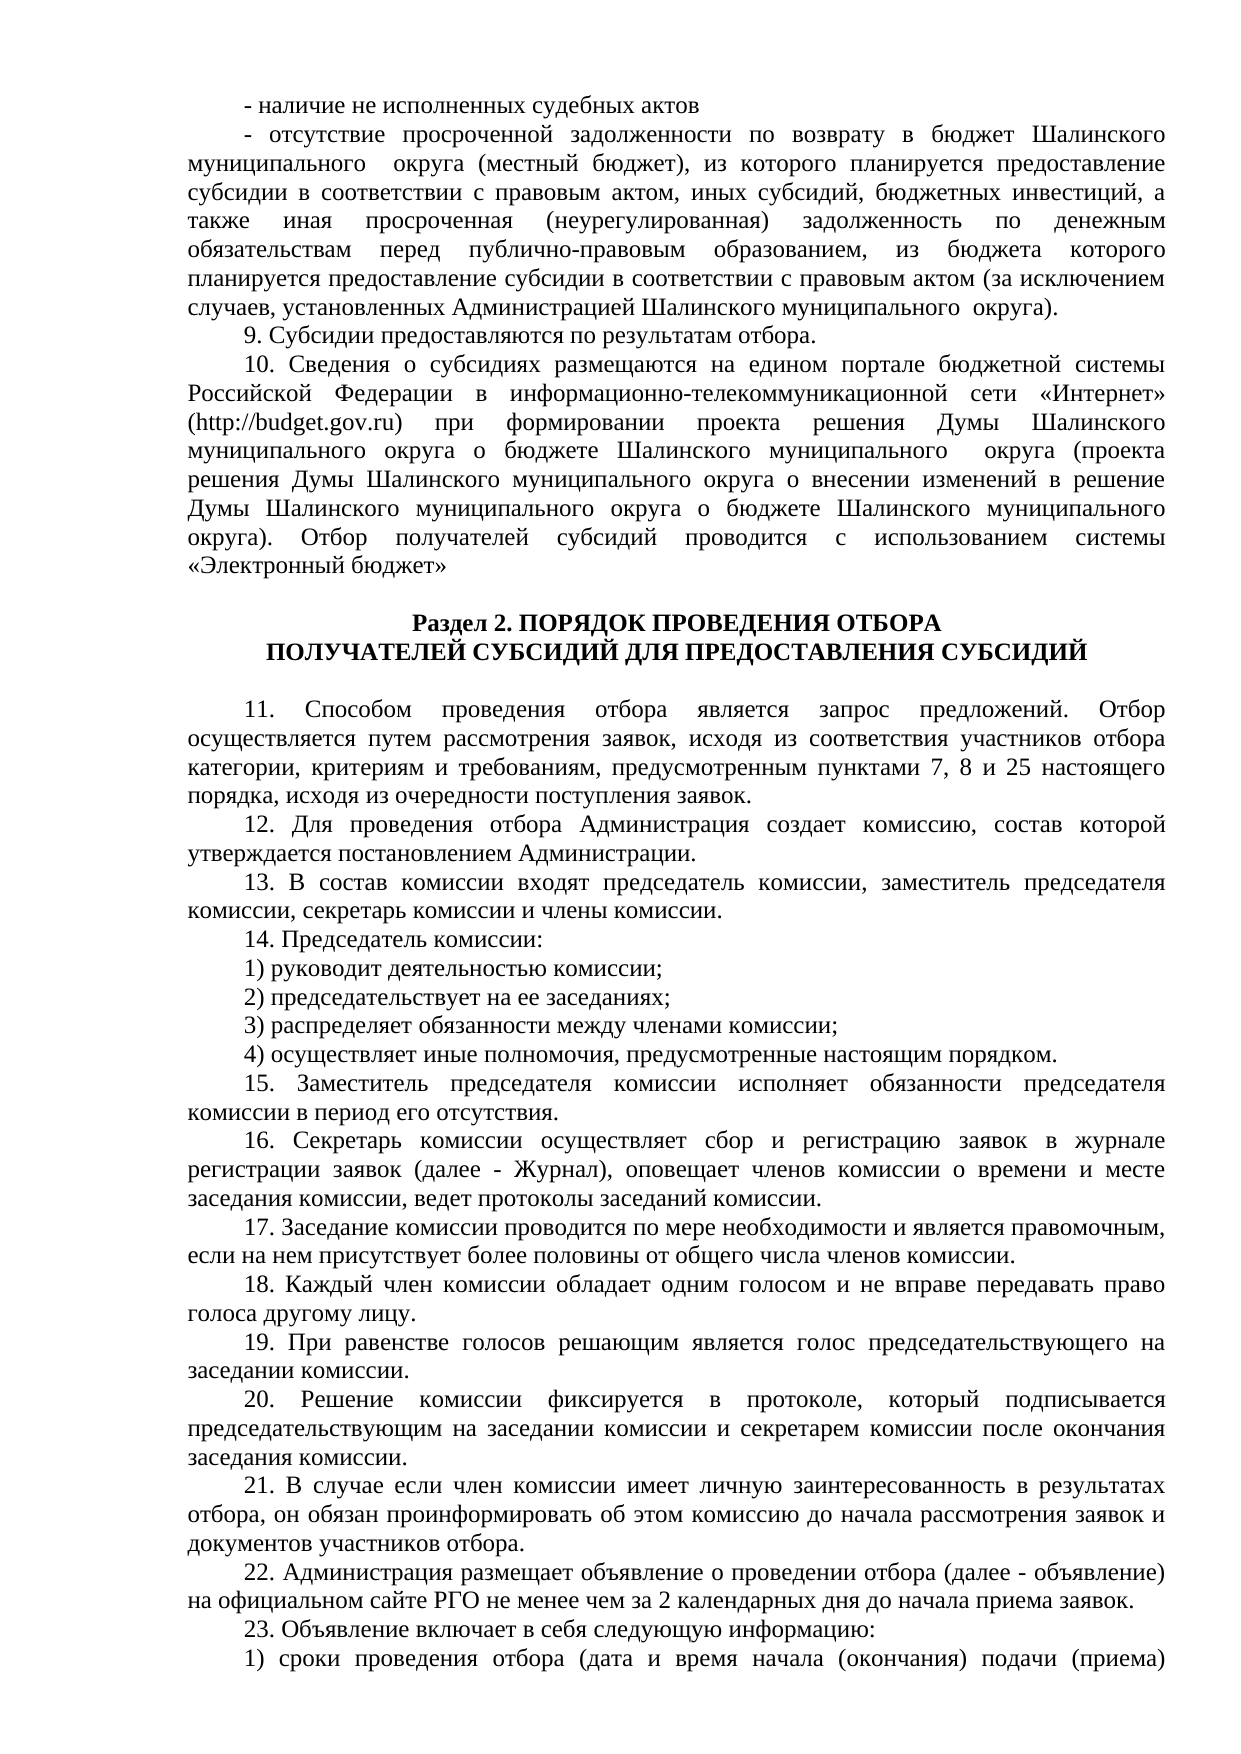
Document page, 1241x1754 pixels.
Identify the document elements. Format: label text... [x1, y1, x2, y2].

text 20. Решение комиссии фиксируется в протоколе, который подписывается председательствующим на заседании комиссии и секретарем комиссии после окончания заседания комиссии. [187, 1384, 1166, 1471]
text - наличие не исполненных судебных актов [187, 91, 1166, 119]
text 18. Каждый член комиссии обладает одним голосом и не вправе передавать право голоса другому лицу. [187, 1269, 1166, 1327]
text 22. Администрация размещает объявление о проведении отбора (далее - объявление) на официальном сайте РГО не менее чем за 2 календарных дня до начала приема заявок. [187, 1557, 1166, 1614]
text 3) распределяет обязанности между членами комиссии; [187, 1011, 1166, 1039]
text 19. При равенстве голосов решающим является голос председательствующего на заседании комиссии. [187, 1327, 1166, 1384]
title Раздел 2. ПОРЯДОК ПРОВЕДЕНИЯ ОТБОРА [187, 608, 1166, 637]
text 9. Субсидии предоставляются по результатам отбора. [187, 321, 1166, 349]
text 15. Заместитель председателя комиссии исполняет обязанности председателя комиссии в период его отсутствия. [187, 1068, 1166, 1126]
text 17. Заседание комиссии проводится по мере необходимости и является правомочным, если на нем присутствует более половины от общего числа членов комиссии. [187, 1212, 1166, 1269]
text 4) осуществляет иные полномочия, предусмотренные настоящим порядком. [187, 1039, 1166, 1068]
text 12. Для проведения отбора Администрация создает комиссию, состав которой утверждается постановлением Администрации. [187, 809, 1166, 867]
text 13. В состав комиссии входят председатель комиссии, заместитель председателя комиссии, секретарь комиссии и члены комиссии. [187, 867, 1166, 924]
text 1) руководит деятельностью комиссии; [187, 953, 1166, 982]
text 14. Председатель комиссии: [187, 924, 1166, 953]
text 21. В случае если член комиссии имеет личную заинтересованность в результатах отбора, он обязан проинформировать об этом комиссию до начала рассмотрения заявок и документов участников отбора. [187, 1471, 1166, 1557]
title ПОЛУЧАТЕЛЕЙ СУБСИДИЙ ДЛЯ ПРЕДОСТАВЛЕНИЯ СУБСИДИЙ [187, 637, 1166, 666]
text 1) сроки проведения отбора (дата и время начала (окончания) подачи (приема) [187, 1643, 1166, 1672]
text 10. Сведения о субсидиях размещаются на едином портале бюджетной системы Российской Федерации в информационно-телекоммуникационной сети «Интернет» (http://budget.gov.ru) при формировании проекта решения Думы Шалинского муниципального округа о бюджете Шалинского муниципального округа (проекта решения Думы Шалинского муниципального округа о внесении изменений в решение Думы Шалинского муниципального округа о бюджете Шалинского муниципального округа). Отбор получателей субсидий проводится с использованием системы «Электронный бюджет» [187, 349, 1166, 579]
text 16. Секретарь комиссии осуществляет сбор и регистрацию заявок в журнале регистрации заявок (далее - Журнал), оповещает членов комиссии о времени и месте заседания комиссии, ведет протоколы заседаний комиссии. [187, 1126, 1166, 1212]
text - отсутствие просроченной задолженности по возврату в бюджет Шалинского муниципального округа (местный бюджет), из которого планируется предоставление субсидии в соответствии с правовым актом, иных субсидий, бюджетных инвестиций, а также иная просроченная (неурегулированная) задолженность по денежным обязательствам перед публично-правовым образованием, из бюджета которого планируется предоставление субсидии в соответствии с правовым актом (за исключением случаев, установленных Администрацией Шалинского муниципального округа). [187, 119, 1166, 321]
text 11. Способом проведения отбора является запрос предложений. Отбор осуществляется путем рассмотрения заявок, исходя из соответствия участников отбора категории, критериям и требованиям, предусмотренным пунктами 7, 8 и 25 настоящего порядка, исходя из очередности поступления заявок. [187, 694, 1166, 809]
text 23. Объявление включает в себя следующую информацию: [187, 1614, 1166, 1643]
text 2) председательствует на ее заседаниях; [187, 982, 1166, 1011]
